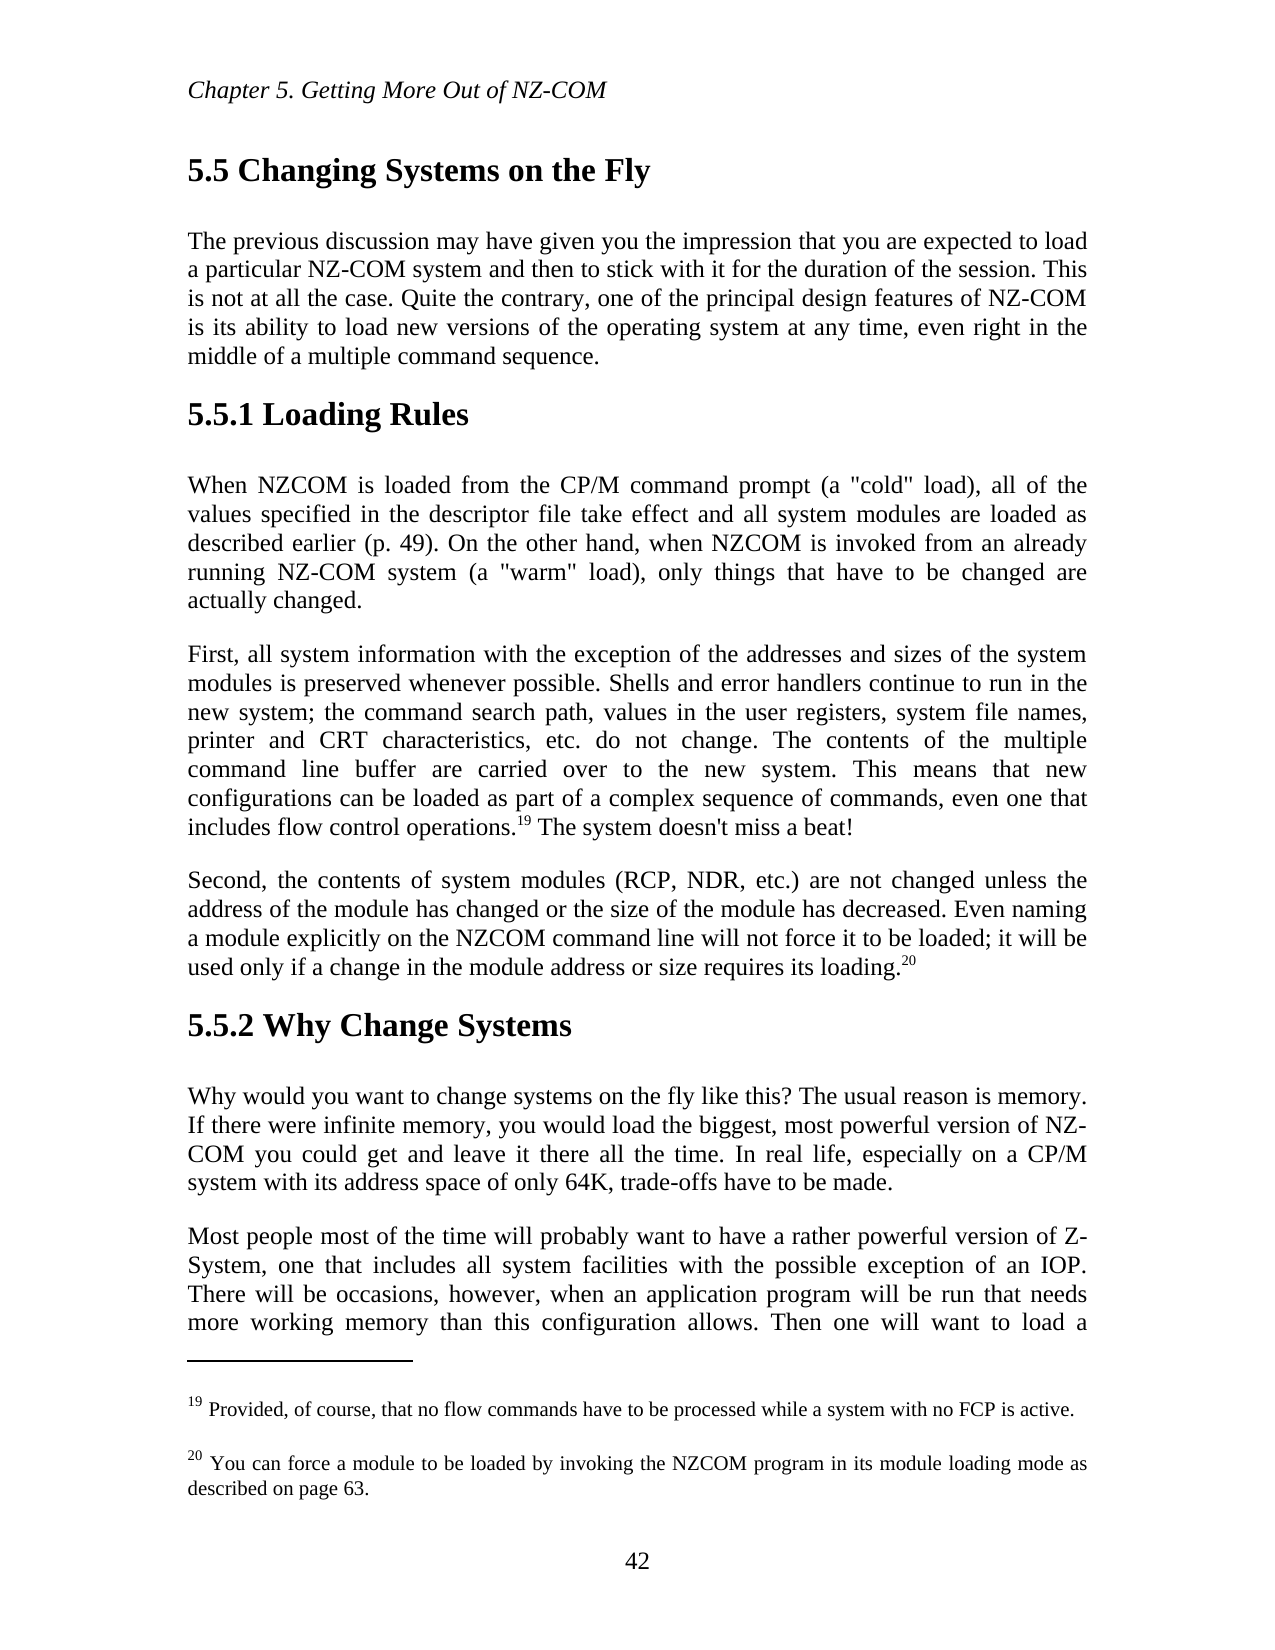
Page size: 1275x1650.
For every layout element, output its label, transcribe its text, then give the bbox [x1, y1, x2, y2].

subtitle 5.5 Changing Systems on the Fly [187, 150, 1087, 188]
subtitle 5.5.1 Loading Rules [187, 394, 1087, 433]
subtitle 5.5.2 Why Change Systems [187, 1005, 1087, 1044]
text Provided, of course, that no flow commands have to be processed while a system with no FCP is active. [187, 1393, 1087, 1422]
text First, all system information with the exception of the addresses and sizes of the system modules is preserved whenever possible. Shells and error handlers continue to run in the new system; the command search path, values in the user registers, system file names, printer and CRT characteristics, etc. do not change. The contents of the multiple command line buffer are carried over to the new system. This means that new configurations can be loaded as part of a complex sequence of commands, even one that includes flow control operations. The system doesn't miss a beat! [187, 639, 1087, 840]
text The previous discussion may have given you the impression that you are expected to load a particular NZ-COM system and then to stick with it for the duration of the session. This is not at all the case. Quite the contrary, one of the principal design features of NZ-COM is its ability to load new versions of the operating system at any time, even right in the middle of a multiple command sequence. [187, 226, 1087, 369]
text Most people most of the time will probably want to have a rather powerful version of Z-System, one that includes all system facilities with the possible exception of an IOP. There will be occasions, however, when an application program will be run that needs more working memory than this configuration allows. Then one will want to load a [187, 1221, 1087, 1336]
text You can force a module to be loaded by invoking the NZCOM program in its module loading mode as described on page 63. [187, 1447, 1087, 1500]
text When NZCOM is loaded from the CP/M command prompt (a "cold" load), all of the values specified in the descriptor file take effect and all system modules are loaded as described earlier (p. 49). On the other hand, when NZCOM is invoked from an already running NZ-COM system (a "warm" load), only things that have to be changed are actually changed. [187, 470, 1087, 614]
text Second, the contents of system modules (RCP, NDR, etc.) are not changed unless the address of the module has changed or the size of the module has decreased. Even naming a module explicitly on the NZCOM command line will not force it to be loaded; it will be used only if a change in the module address or size requires its loading. [187, 865, 1087, 980]
text Why would you want to change systems on the fly like this? The usual reason is memory. If there were infinite memory, you would load the biggest, most powerful version of NZ-COM you could get and leave it there all the time. In real life, especially on a CP/M system with its address space of only 64K, trade-offs have to be made. [187, 1081, 1087, 1196]
